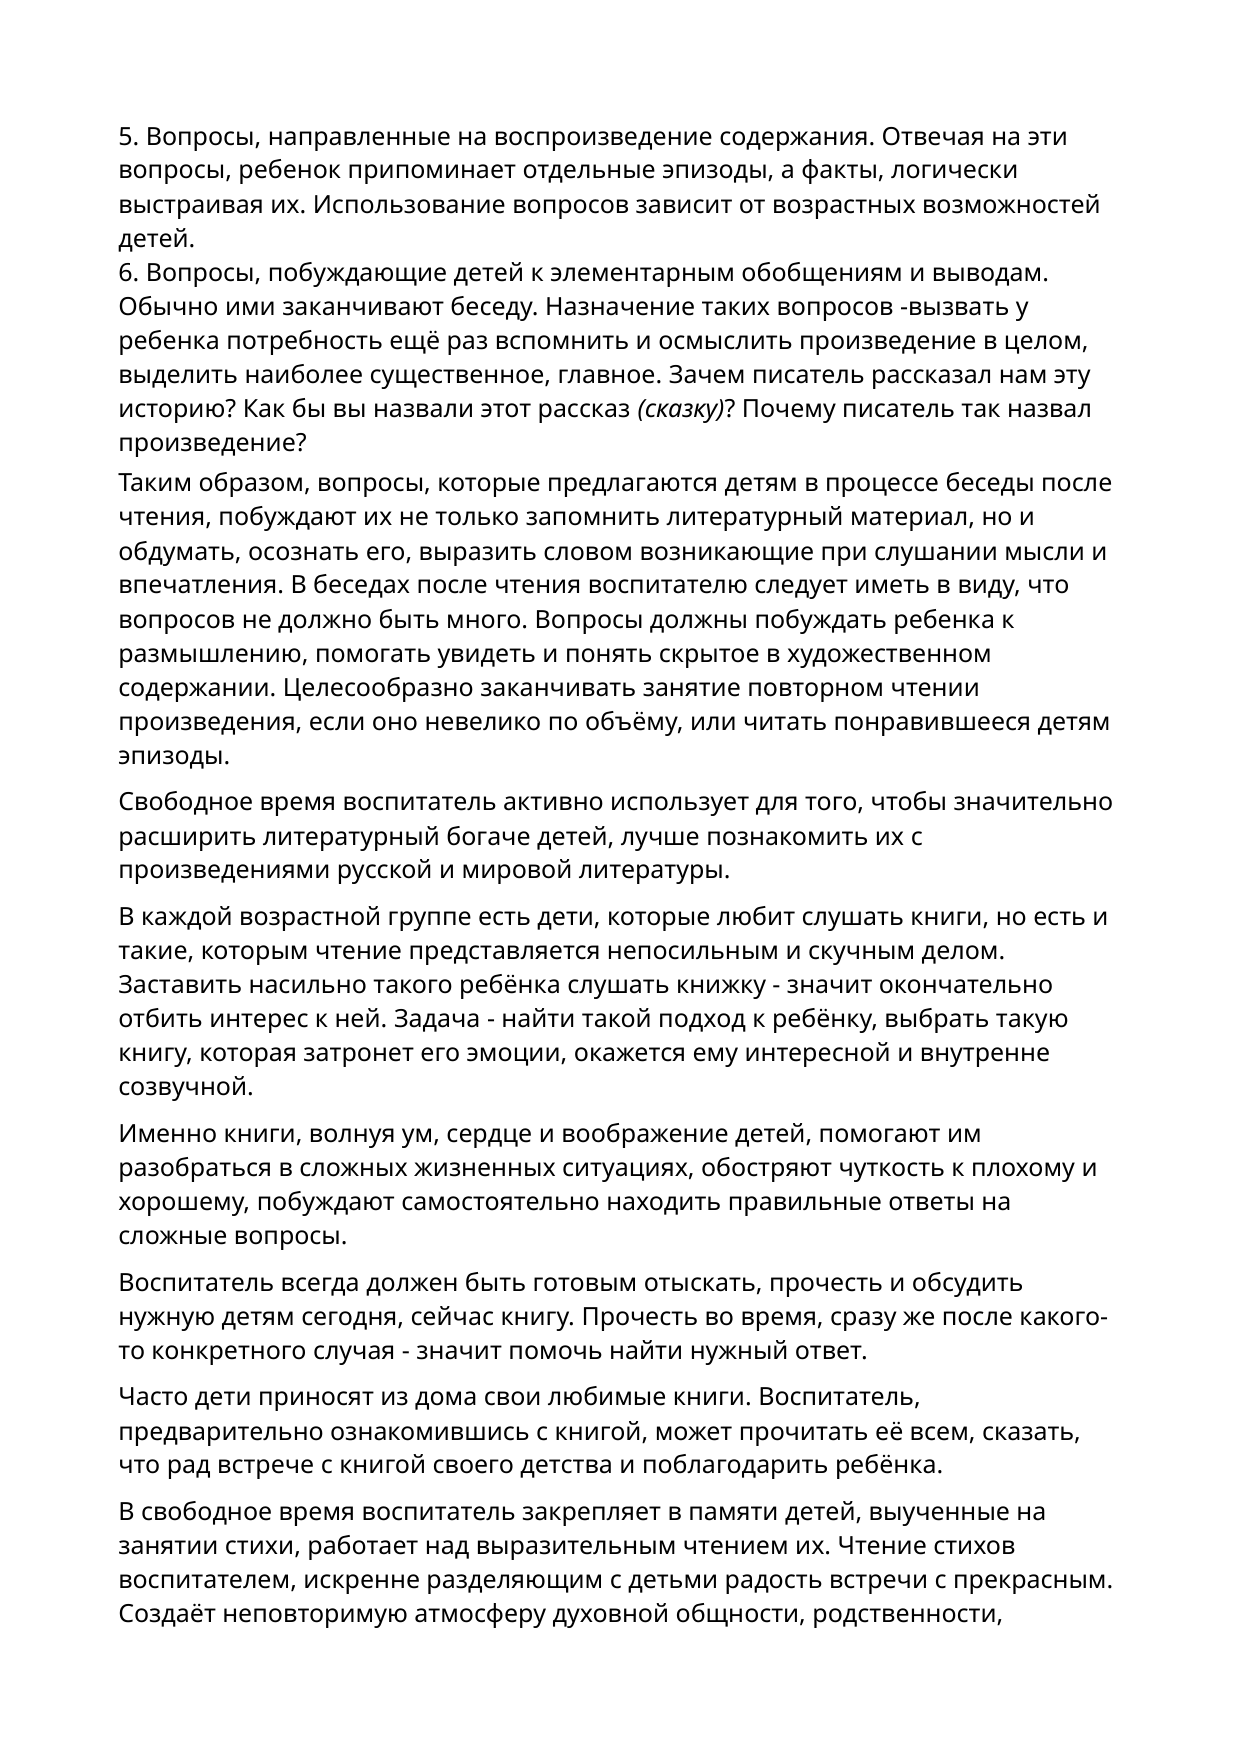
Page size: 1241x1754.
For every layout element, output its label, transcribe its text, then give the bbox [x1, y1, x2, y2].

text Именно книги, волнуя ум, сердце и воображение детей, помогают им разобраться в сложных жизненных ситуациях, обостряют чуткость к плохому и хорошему, побуждают самостоятельно находить правильные ответы на сложные вопросы. [118, 1116, 1122, 1252]
text В каждой возрастной группе есть дети, которые любит слушать книги, но есть и такие, которым чтение представляется непосильным и скучным делом. Заставить насильно такого ребёнка слушать книжку - значит окончательно отбить интерес к ней. Задача - найти такой подход к ребёнку, выбрать такую книгу, которая затронет его эмоции, окажется ему интересной и внутренне созвучной. [118, 899, 1122, 1103]
text 6. Вопросы, побуждающие детей к элементарным обобщениям и выводам. Обычно ими заканчивают беседу. Назначение таких вопросов -вызвать у ребенка потребность ещё раз вспомнить и осмыслить произведение в целом, выделить наиболее существенное, главное. Зачем писатель рассказал нам эту историю? Как бы вы назвали этот рассказ (сказку)? Почему писатель так назвал произведение? [118, 254, 1122, 459]
text В свободное время воспитатель закрепляет в памяти детей, выученные на занятии стихи, работает над выразительным чтением их. Чтение стихов воспитателем, искренне разделяющим с детьми радость встречи с прекрасным. Создаёт неповторимую атмосферу духовной общности, родственности, [118, 1494, 1122, 1630]
text Свободное время воспитатель активно использует для того, чтобы значительно расширить литературный богаче детей, лучше познакомить их с произведениями русской и мировой литературы. [118, 784, 1122, 886]
text Воспитатель всегда должен быть готовым отыскать, прочесть и обсудить нужную детям сегодня, сейчас книгу. Прочесть во время, сразу же после какого-то конкретного случая - значит помочь найти нужный ответ. [118, 1264, 1122, 1367]
text Часто дети приносят из дома свои любимые книги. Воспитатель, предварительно ознакомившись с книгой, может прочитать её всем, сказать, что рад встрече с книгой своего детства и поблагодарить ребёнка. [118, 1379, 1122, 1481]
text Таким образом, вопросы, которые предлагаются детям в процессе беседы после чтения, побуждают их не только запомнить литературный материал, но и обдумать, осознать его, выразить словом возникающие при слушании мысли и впечатления. В беседах после чтения воспитателю следует иметь в виду, что вопросов не должно быть много. Вопросы должны побуждать ребенка к размышлению, помогать увидеть и понять скрытое в художественном содержании. Целесообразно заканчивать занятие повторном чтении произведения, если оно невелико по объёму, или читать понравившееся детям эпизоды. [118, 465, 1122, 772]
text 5. Вопросы, направленные на воспроизведение содержания. Отвечая на эти вопросы, ребенок припоминает отдельные эпизоды, а факты, логически выстраивая их. Использование вопросов зависит от возрастных возможностей детей. [118, 118, 1122, 254]
